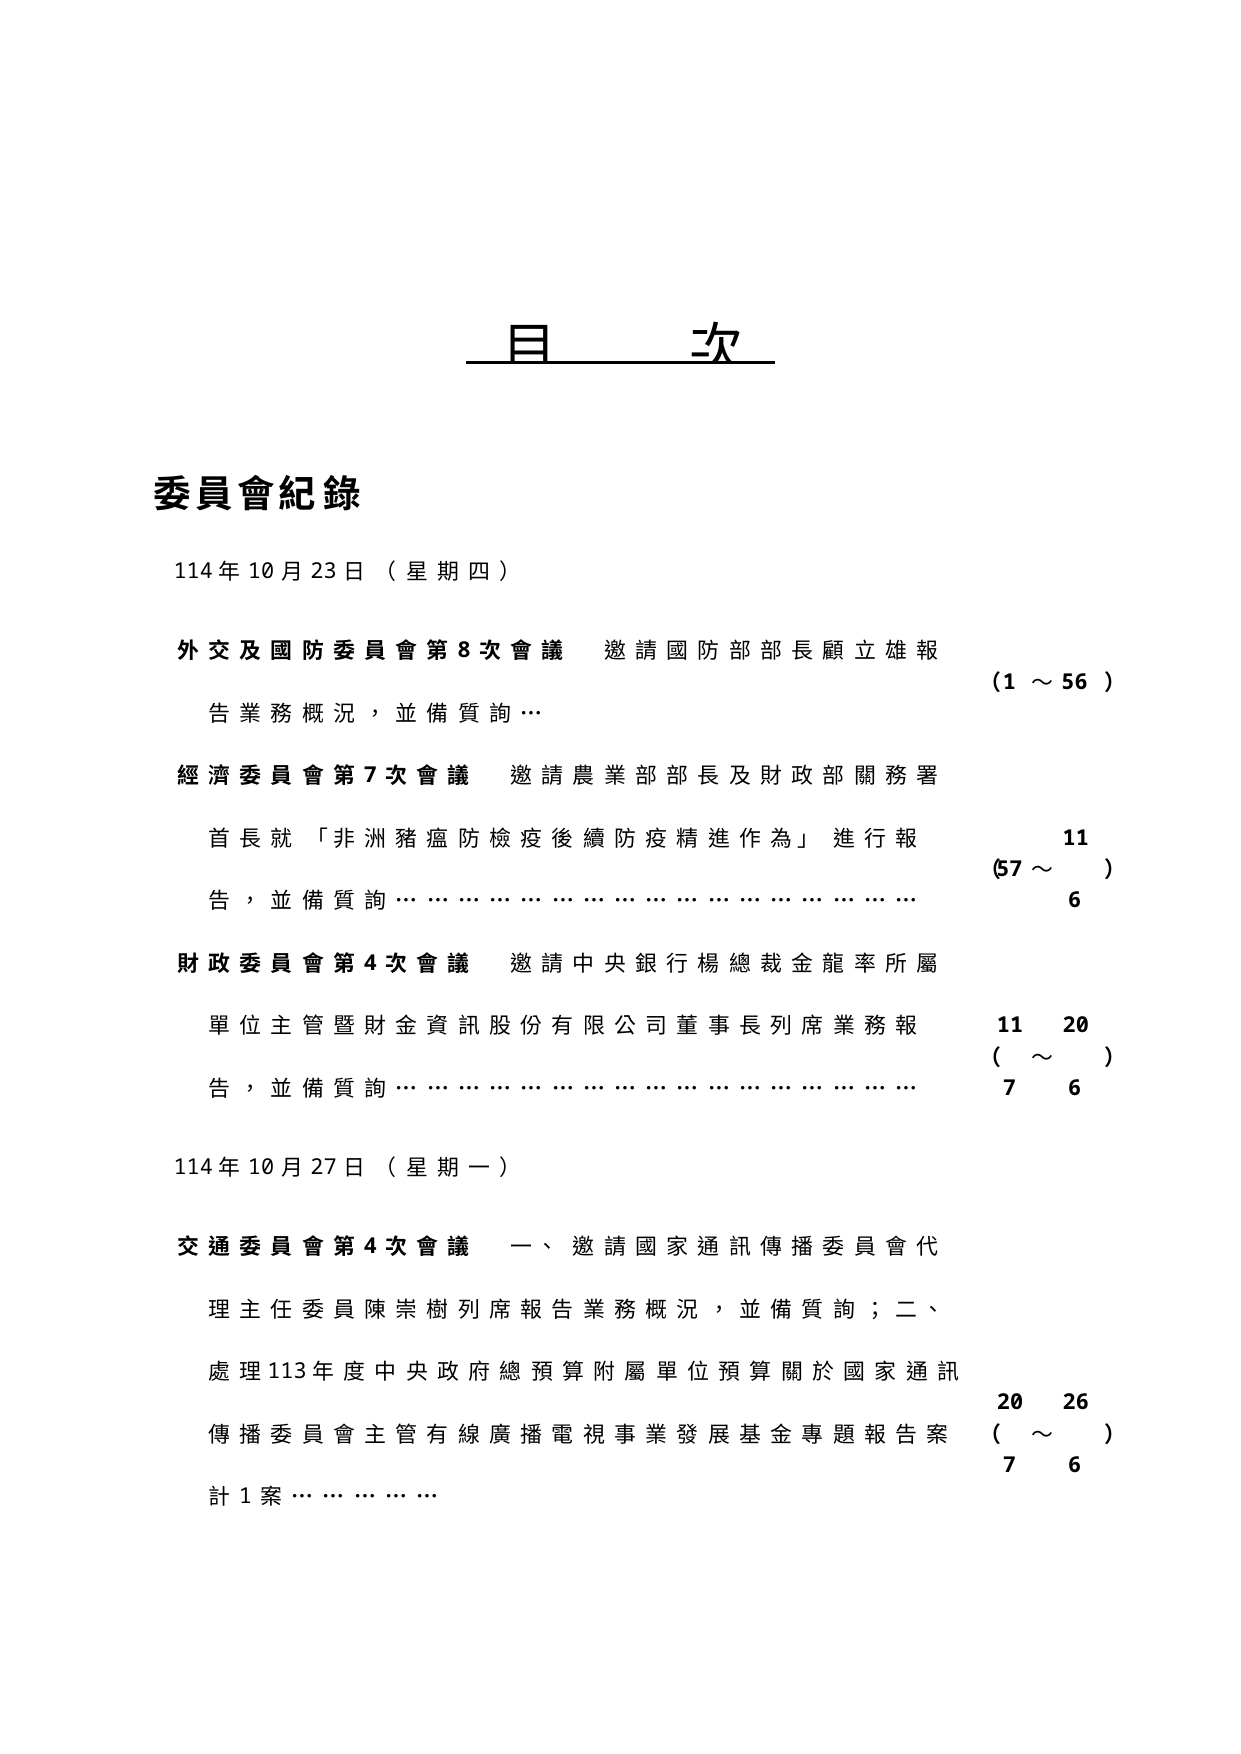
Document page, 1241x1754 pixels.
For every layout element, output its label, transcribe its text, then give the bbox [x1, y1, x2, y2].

table_cell ～ [1023, 743, 1053, 931]
table_cell 114年10月27日（星期一） [150, 1118, 1108, 1214]
table_cell 經濟委員會第7次會議 邀請農業部部長及財政部關務署首長就「非洲豬瘟防檢疫後續防疫精進作為」進行報告，並備質詢…………………………………………… [150, 743, 967, 931]
table_cell 交通委員會第4次會議 一、邀請國家通訊傳播委員會代理主任委員陳崇樹列席報告業務概況，並備質詢；二、處理113年度中央政府總預算附屬單位預算關於國家通訊傳播委員會主管有線廣播電視事業發展基金專題報告案計1案…………… [150, 1214, 967, 1526]
table_cell （ [967, 618, 986, 743]
table_cell ～ [1023, 618, 1053, 743]
table_header 委員會紀錄 114年10月23日（星期四） [150, 443, 1108, 618]
table_cell ） [1091, 1214, 1108, 1526]
table_cell 117 [986, 931, 1023, 1118]
table_cell ～ [1023, 931, 1053, 1118]
table_cell 56 [1053, 618, 1091, 743]
table_cell （ [967, 931, 986, 1118]
table_header 目 次 [466, 281, 774, 361]
table_cell 1 [986, 618, 1023, 743]
table_cell （ [967, 1214, 986, 1526]
table_cell 財政委員會第4次會議 邀請中央銀行楊總裁金龍率所屬單位主管暨財金資訊股份有限公司董事長列席業務報告，並備質詢…………………………………………… [150, 931, 967, 1118]
table_cell （ [967, 743, 986, 931]
table_cell 207 [986, 1214, 1023, 1526]
table_cell 266 [1053, 1214, 1091, 1526]
table_cell 外交及國防委員會第8次會議 邀請國防部部長顧立雄報告業務概況，並備質詢… [150, 618, 967, 743]
table_cell 116 [1053, 743, 1091, 931]
table_cell ） [1091, 618, 1108, 743]
table_cell 206 [1053, 931, 1091, 1118]
table_cell ） [1091, 931, 1108, 1118]
table_cell ） [1091, 743, 1108, 931]
table_cell ～ [1023, 1214, 1053, 1526]
table_cell 57 [986, 743, 1023, 931]
